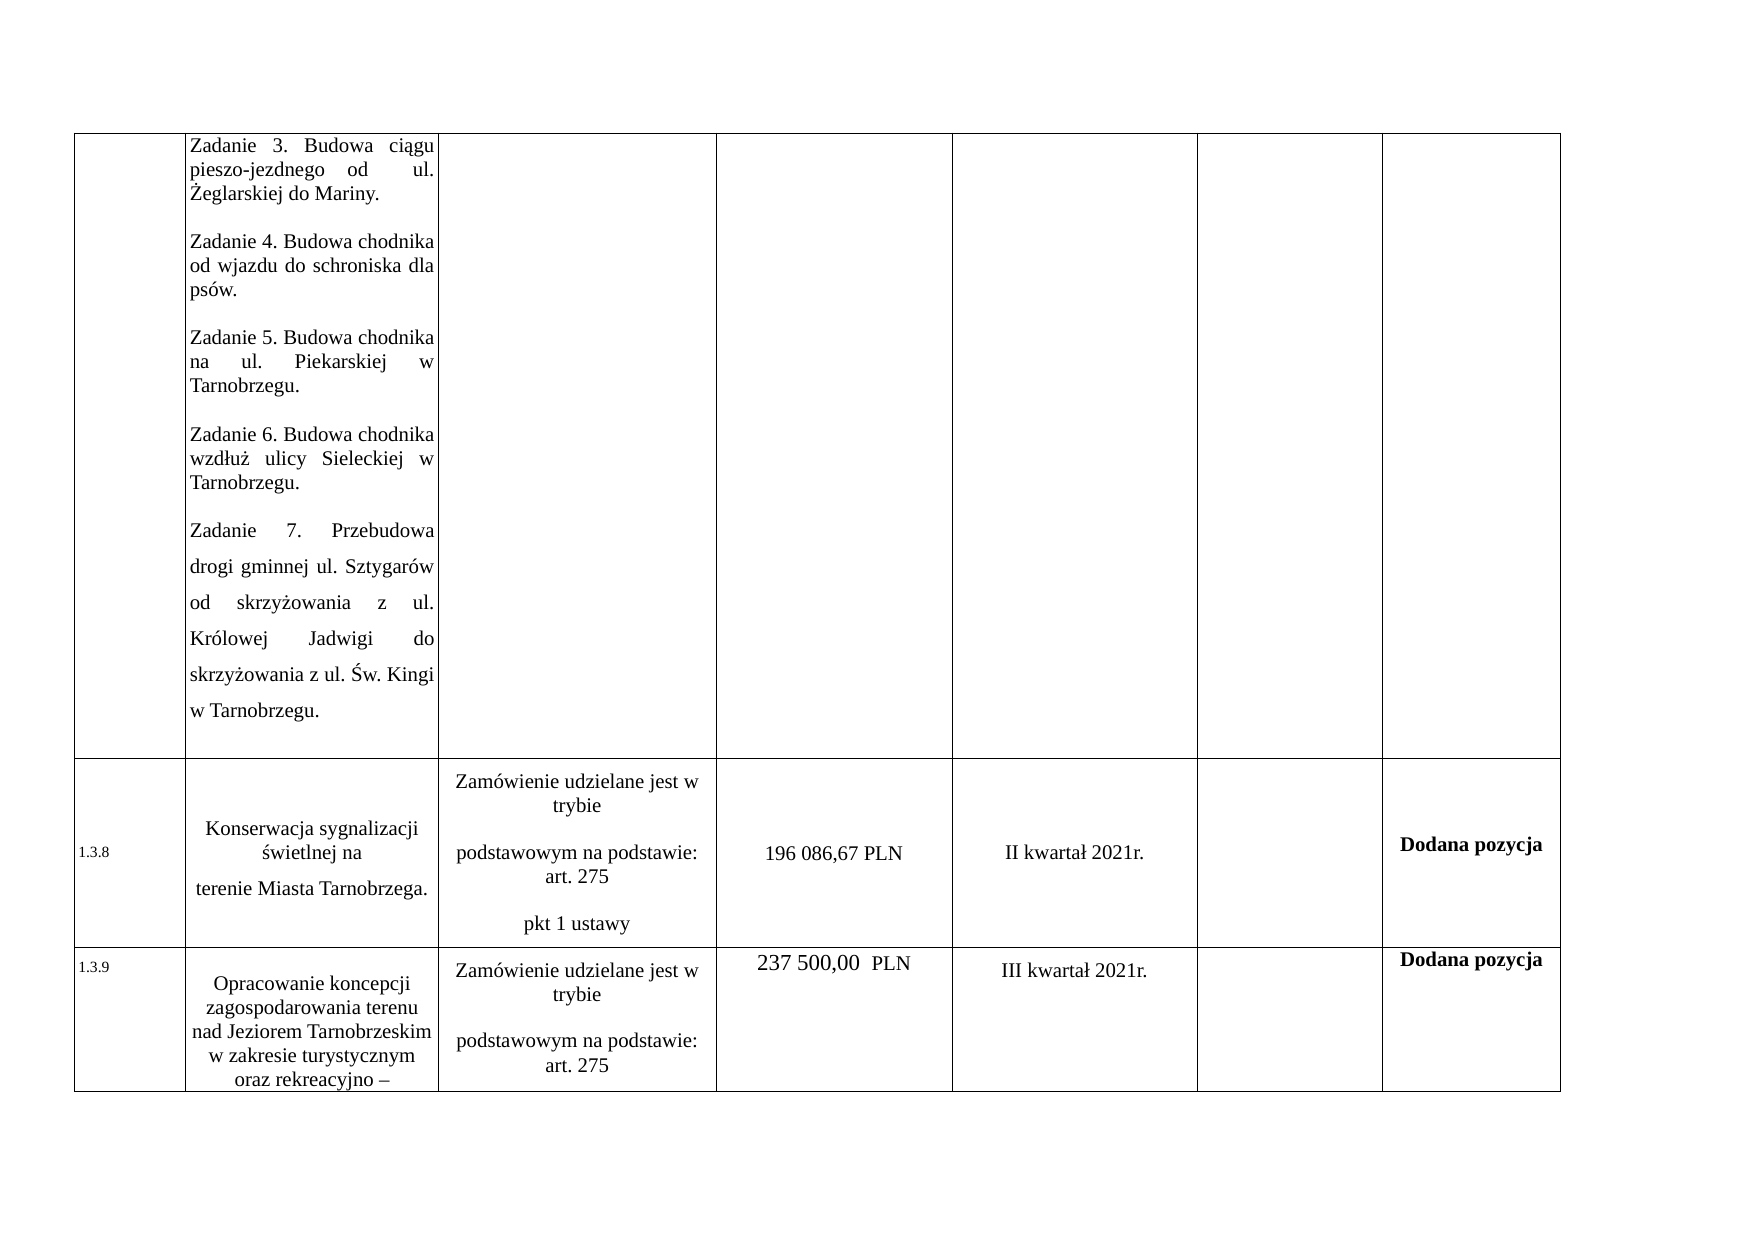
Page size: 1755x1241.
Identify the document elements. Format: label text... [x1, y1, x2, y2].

table_cell [953, 134, 1197, 758]
table_cell Zamówienie udzielane jest w trybie podstawowym na podstawie: art. 275 pkt 1 ustawy [439, 759, 716, 947]
table_cell 237 500,00 PLN [717, 948, 952, 1091]
table_cell Zamówienie udzielane jest w trybie podstawowym na podstawie: art. 275 [439, 948, 716, 1091]
table_cell III kwartał 2021r. [953, 948, 1197, 1091]
table_cell Dodana pozycja [1383, 759, 1560, 947]
table_cell [1383, 134, 1560, 758]
table_cell [1198, 134, 1382, 758]
table_cell Dodana pozycja [1383, 948, 1560, 1091]
table_cell 196 086,67 PLN [717, 759, 952, 947]
table_cell Zadanie 3. Budowa ciągu pieszo-jezdnego od ul. Żeglarskiej do Mariny. Zadanie 4. Budowa chodnika od wjazdu do schroniska dla psów. Zadanie 5. Budowa chodnika na ul. Piekarskiej w Tarnobrzegu. Zadanie 6. Budowa chodnika wzdłuż ulicy Sieleckiej w Tarnobrzegu. Zadanie 7. Przebudowa drogi gminnej ul. Sztygarów od skrzyżowania z ul. Królowej Jadwigi do skrzyżowania z ul. Św. Kingi w Tarnobrzegu. [186, 134, 438, 758]
table_cell 1.3.9 [75, 948, 185, 1091]
table_cell [1198, 759, 1382, 947]
table_cell [439, 134, 716, 758]
table_cell [1198, 948, 1382, 1091]
table_cell [75, 134, 185, 758]
table_cell [717, 134, 952, 758]
table_cell Opracowanie koncepcji zagospodarowania terenu nad Jeziorem Tarnobrzeskim w zakresie turystycznym oraz rekreacyjno – [186, 948, 438, 1091]
table_cell II kwartał 2021r. [953, 759, 1197, 947]
table_cell Konserwacja sygnalizacji świetlnej na terenie Miasta Tarnobrzega. [186, 759, 438, 947]
table_cell 1.3.8 [75, 759, 185, 947]
